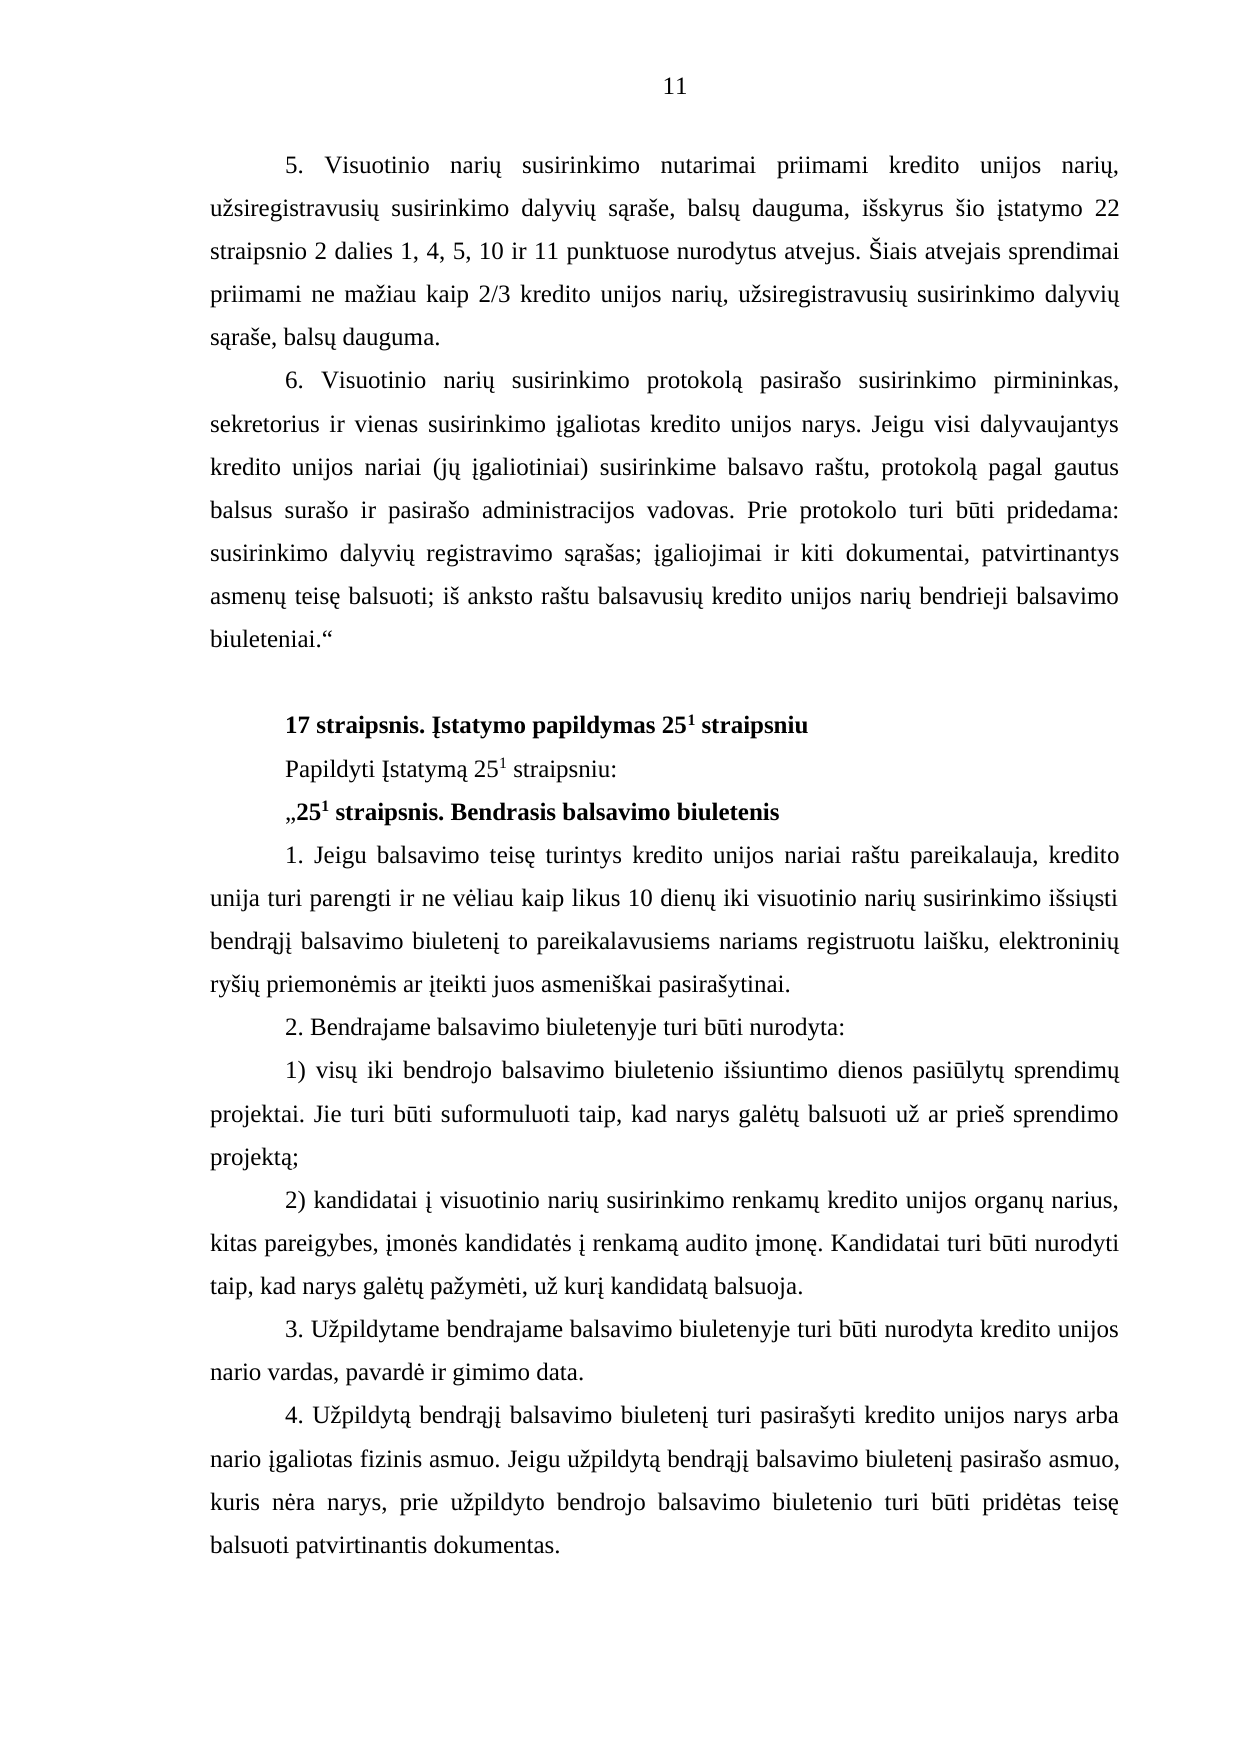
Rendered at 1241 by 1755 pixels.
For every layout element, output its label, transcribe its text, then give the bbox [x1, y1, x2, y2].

text 3. Užpildytame bendrajame balsavimo biuletenyje turi būti nurodyta kredito unijos nario vardas, pavardė ir gimimo data. [210, 1314, 1120, 1386]
text 6. Visuotinio narių susirinkimo protokolą pasirašo susirinkimo pirmininkas, sekretorius ir vienas susirinkimo įgaliotas kredito unijos narys. Jeigu visi dalyvaujantys kredito unijos nariai (jų įgaliotiniai) susirinkime balsavo raštu, protokolą pagal gautus balsus surašo ir pasirašo administracijos vadovas. Prie protokolo turi būti pridedama: susirinkimo dalyvių registravimo sąrašas; įgaliojimai ir kiti dokumentai, patvirtinantys asmenų teisę balsuoti; iš anksto raštu balsavusių kredito unijos narių bendrieji balsavimo biuleteniai.“ [210, 366, 1120, 653]
text 2. Bendrajame balsavimo biuletenyje turi būti nurodyta: [210, 1012, 1120, 1041]
text 5. Visuotinio narių susirinkimo nutarimai priimami kredito unijos narių, užsiregistravusių susirinkimo dalyvių sąraše, balsų dauguma, išskyrus šio įstatymo 22 straipsnio 2 dalies 1, 4, 5, 10 ir 11 punktuose nurodytus atvejus. Šiais atvejais sprendimai priimami ne mažiau kaip 2/3 kredito unijos narių, užsiregistravusių susirinkimo dalyvių sąraše, balsų dauguma. [210, 150, 1120, 351]
text „251 straipsnis. Bendrasis balsavimo biuletenis [210, 797, 1120, 826]
text 17 straipsnis. Įstatymo papildymas 251 straipsniu [210, 711, 1120, 739]
text 2) kandidatai į visuotinio narių susirinkimo renkamų kredito unijos organų narius, kitas pareigybes, įmonės kandidatės į renkamą audito įmonę. Kandidatai turi būti nurodyti taip, kad narys galėtų pažymėti, už kurį kandidatą balsuoja. [210, 1185, 1120, 1300]
text 1) visų iki bendrojo balsavimo biuletenio išsiuntimo dienos pasiūlytų sprendimų projektai. Jie turi būti suformuluoti taip, kad narys galėtų balsuoti už ar prieš sprendimo projektą; [210, 1056, 1120, 1171]
text 1. Jeigu balsavimo teisę turintys kredito unijos nariai raštu pareikalauja, kredito unija turi parengti ir ne vėliau kaip likus 10 dienų iki visuotinio narių susirinkimo išsiųsti bendrąjį balsavimo biuletenį to pareikalavusiems nariams registruotu laišku, elektroninių ryšių priemonėmis ar įteikti juos asmeniškai pasirašytinai. [210, 840, 1120, 998]
text Papildyti Įstatymą 251 straipsniu: [210, 754, 1120, 782]
text 4. Užpildytą bendrąjį balsavimo biuletenį turi pasirašyti kredito unijos narys arba nario įgaliotas fizinis asmuo. Jeigu užpildytą bendrąjį balsavimo biuletenį pasirašo asmuo, kuris nėra narys, prie užpildyto bendrojo balsavimo biuletenio turi būti pridėtas teisę balsuoti patvirtinantis dokumentas. [210, 1401, 1120, 1559]
